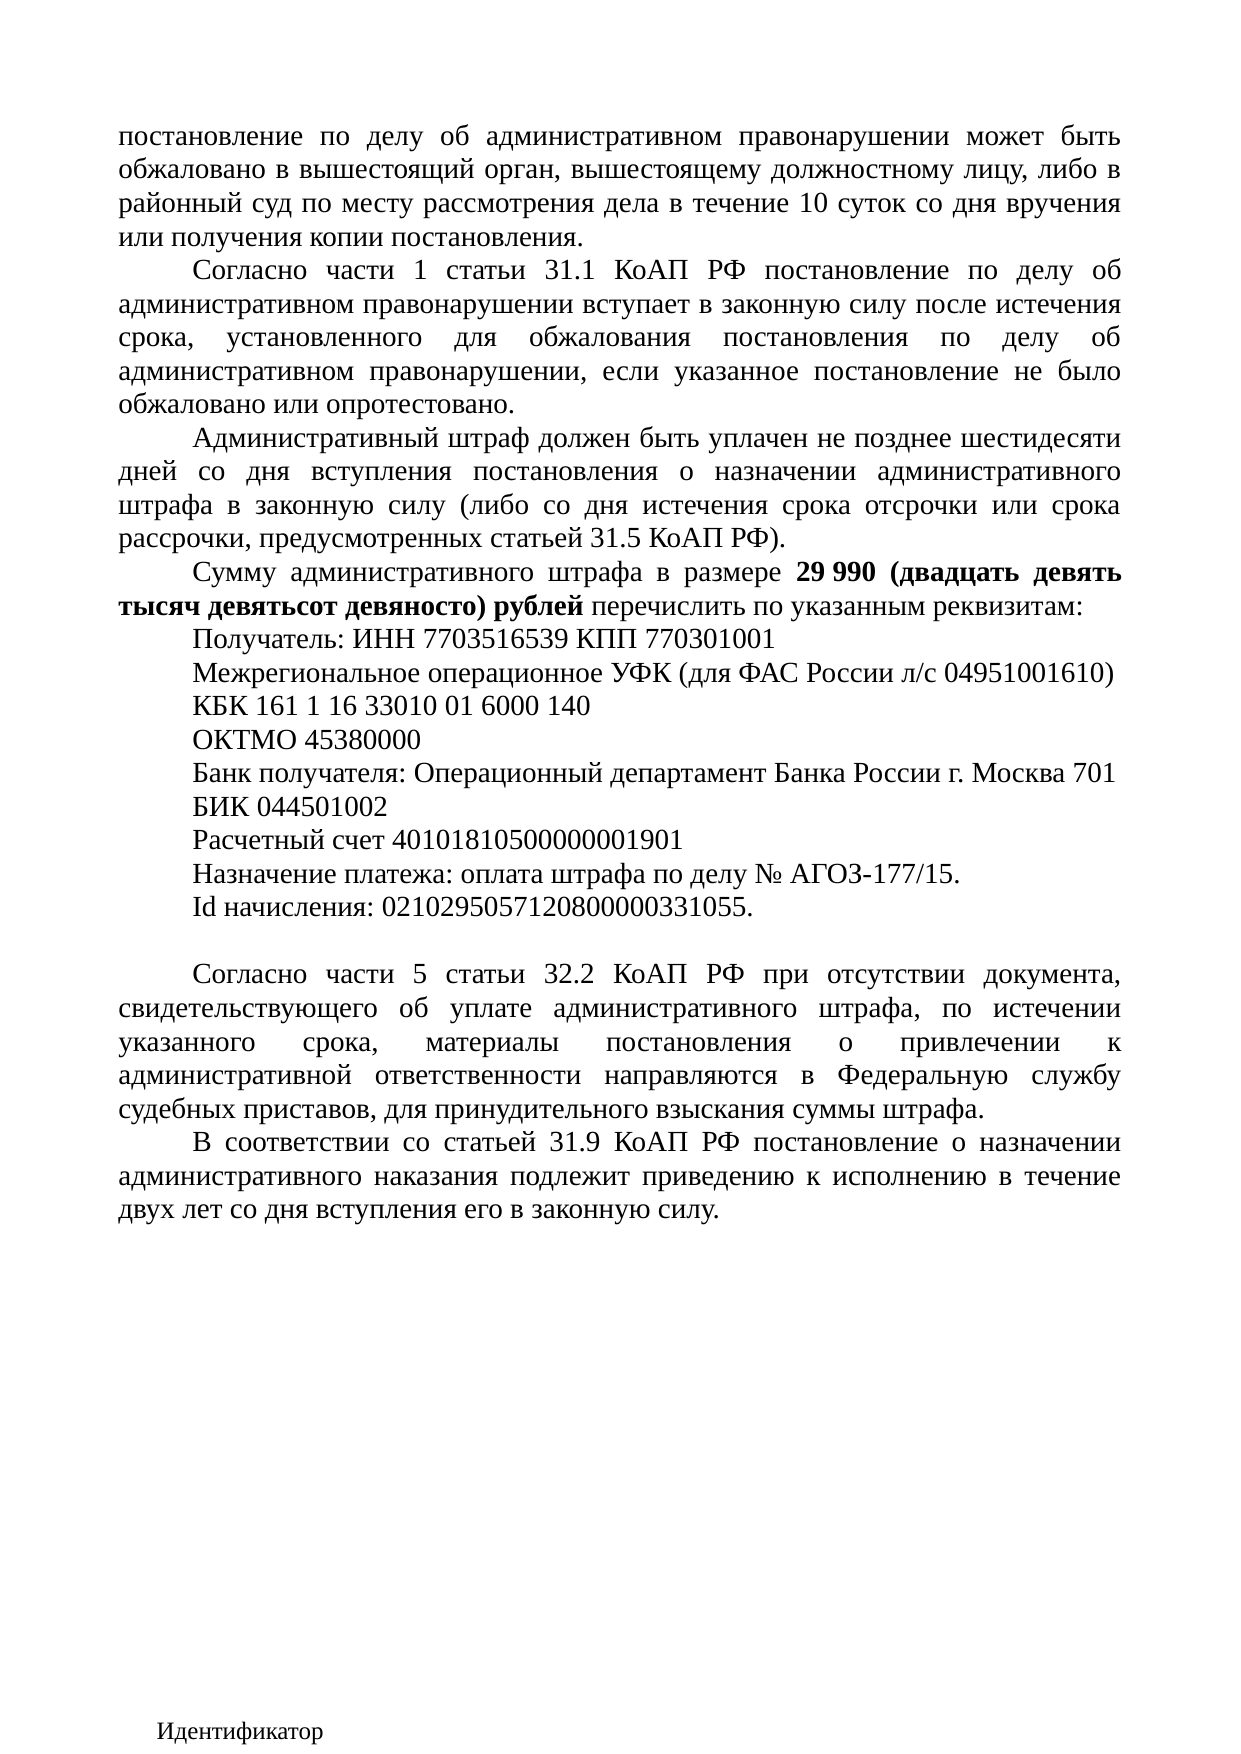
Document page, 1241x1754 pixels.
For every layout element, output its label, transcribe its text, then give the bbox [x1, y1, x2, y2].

text Сумму административного штрафа в размере 29 990 (двадцать девять тысяч девятьсот девяносто) рублей перечислить по указанным реквизитам: [118, 554, 1122, 621]
text Id начисления: 0210295057120800000331055. [118, 889, 1122, 923]
text Межрегиональное операционное УФК (для ФАС России л/с 04951001610) [118, 655, 1122, 688]
text Расчетный счет 40101810500000001901 [118, 822, 1122, 856]
text КБК 161 1 16 33010 01 6000 140 [118, 688, 1122, 722]
text Получатель: ИНН 7703516539 КПП 770301001 [118, 621, 1122, 655]
text постановление по делу об административном правонарушении может быть обжаловано в вышестоящий орган, вышестоящему должностному лицу, либо в районный суд по месту рассмотрения дела в течение 10 суток со дня вручения или получения копии постановления. [118, 118, 1122, 252]
text Согласно части 1 статьи 31.1 КоАП РФ постановление по делу об административном правонарушении вступает в законную силу после истечения срока, установленного для обжалования постановления по делу об административном правонарушении, если указанное постановление не было обжаловано или опротестовано. [118, 252, 1122, 420]
text Согласно части 5 статьи 32.2 КоАП РФ при отсутствии документа, свидетельствующего об уплате административного штрафа, по истечении указанного срока, материалы постановления о привлечении к административной ответственности направляются в Федеральную службу судебных приставов, для принудительного взыскания суммы штрафа. [118, 957, 1122, 1124]
text В соответствии со статьей 31.9 КоАП РФ постановление о назначении административного наказания подлежит приведению к исполнению в течение двух лет со дня вступления его в законную силу. [118, 1124, 1122, 1225]
text БИК 044501002 [118, 789, 1122, 822]
text Банк получателя: Операционный департамент Банка России г. Москва 701 [118, 755, 1122, 789]
text ОКТМО 45380000 [118, 722, 1122, 755]
text Административный штраф должен быть уплачен не позднее шестидесяти дней со дня вступления постановления о назначении административного штрафа в законную силу (либо со дня истечения срока отсрочки или срока рассрочки, предусмотренных статьей 31.5 КоАП РФ). [118, 420, 1122, 554]
text Назначение платежа: оплата штрафа по делу № АГОЗ-177/15. [118, 856, 1122, 889]
